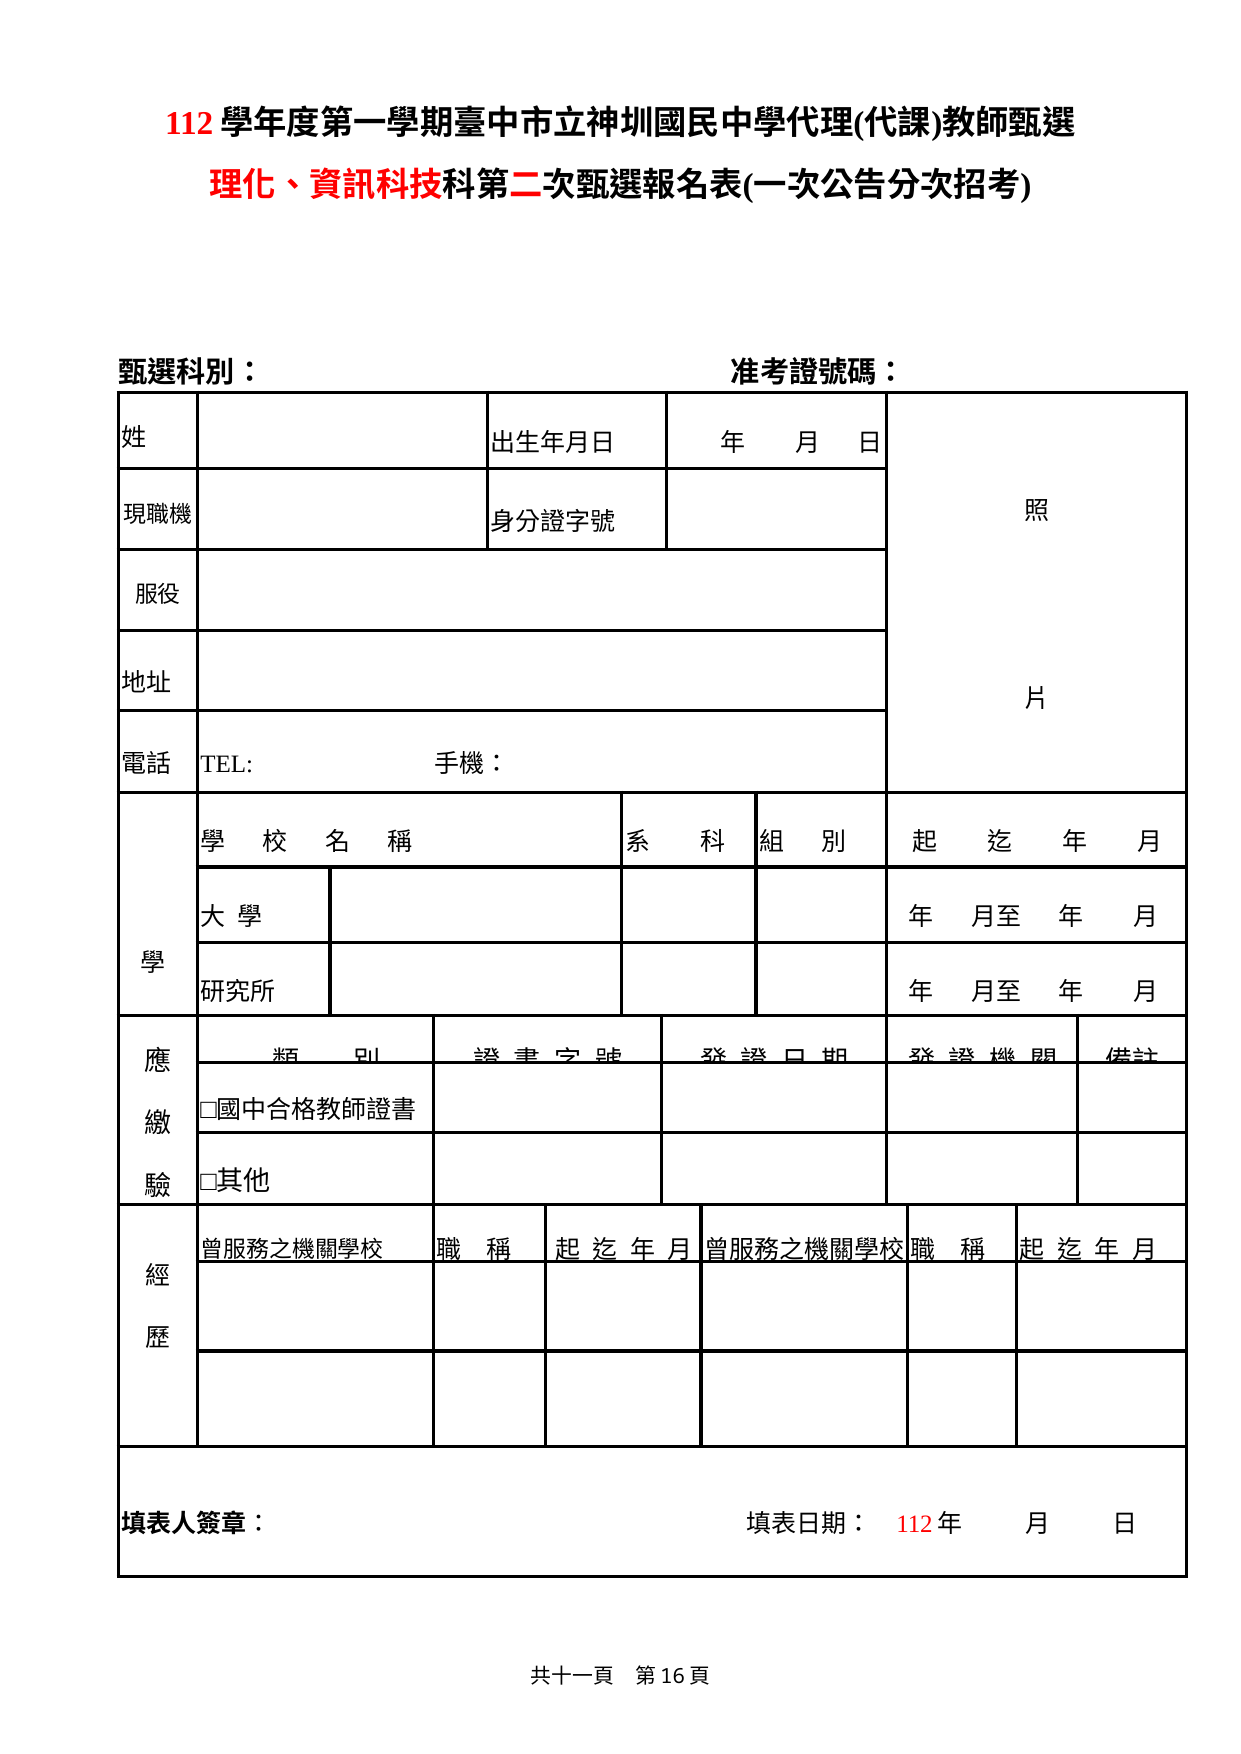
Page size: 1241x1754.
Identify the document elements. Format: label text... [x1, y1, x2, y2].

table_cell 研究所 [199, 944, 328, 1014]
table_cell 填表人簽章： 填表日期： 112年 月 日 [120, 1448, 1185, 1575]
table_cell [547, 1263, 699, 1349]
table_cell 現職機關學校 [120, 470, 196, 548]
table_cell [332, 869, 620, 941]
table_cell 學 校 名 稱 [199, 794, 620, 865]
table_cell 職 稱 [435, 1206, 544, 1260]
table_cell [147, 1578, 1073, 1640]
table_cell 曾服務之機關學校 [199, 1206, 432, 1260]
table_cell 備註 [1079, 1017, 1185, 1061]
table_cell [758, 944, 885, 1014]
table_cell 系 科 [623, 794, 754, 865]
table_cell 經 歷 [120, 1206, 196, 1445]
table_cell [909, 1353, 1015, 1445]
table_cell TEL: 手機： [199, 712, 885, 791]
table_cell [435, 1263, 544, 1349]
table_cell [663, 1064, 885, 1131]
table_header 年 月 日 [668, 394, 885, 467]
text 甄選科別： 准考證號碼： [118, 328, 1122, 391]
table_header 姓 名 [120, 394, 196, 467]
table_cell [703, 1353, 906, 1445]
table_cell □其他 [199, 1134, 432, 1203]
table_header 照 片 [888, 394, 1185, 791]
table_cell [1018, 1353, 1185, 1445]
table_cell 發 證 日 期 [663, 1017, 885, 1061]
table_cell [199, 1263, 432, 1349]
table_cell [332, 944, 620, 1014]
table_cell [888, 1064, 1076, 1131]
table_cell [1079, 1134, 1185, 1203]
table_cell [703, 1263, 906, 1349]
table_cell 年 月至 年 月 [888, 944, 1185, 1014]
table_cell [199, 632, 885, 708]
table_header [199, 394, 486, 467]
table_cell 年 月至 年 月 [888, 869, 1185, 941]
table_cell [547, 1353, 699, 1445]
table_cell 身分證字號 [489, 470, 665, 548]
table_cell 起 迄 年 月 [888, 794, 1185, 865]
table_cell [888, 1134, 1076, 1203]
table_cell 組 別 [758, 794, 885, 865]
table_cell 服役 情形 [120, 551, 196, 629]
table_cell □國中合格教師證書 [199, 1064, 432, 1131]
table_cell 電話 [120, 712, 196, 791]
table_cell [909, 1263, 1015, 1349]
table_cell 應 繳 驗 證 件 [120, 1017, 196, 1203]
table_cell 曾服務之機關學校 [703, 1206, 906, 1260]
table_cell [623, 869, 754, 941]
table_cell [623, 944, 754, 1014]
table_cell [1018, 1263, 1185, 1349]
table_cell 證 書 字 號 [435, 1017, 660, 1061]
table_cell [758, 869, 885, 941]
table_cell [199, 1353, 432, 1445]
table_cell 類 別 [199, 1017, 432, 1061]
table_cell [668, 470, 885, 548]
table_cell [663, 1134, 885, 1203]
table_cell 發 證 機 關 [888, 1017, 1076, 1061]
table_cell [435, 1064, 660, 1131]
table_cell [435, 1134, 660, 1203]
table_cell 起 迄 年 月 [547, 1206, 699, 1260]
table_cell [1073, 1578, 1078, 1640]
table_cell [199, 470, 486, 548]
table_cell 學 歷 [120, 794, 196, 1014]
table_cell 地址 [120, 632, 196, 708]
text 112學年度第一學期臺中市立神圳國民中學代理(代課)教師甄選 [118, 78, 1122, 141]
table_header 出生年月日 [489, 394, 665, 467]
table_cell 起 迄 年 月 [1018, 1206, 1185, 1260]
table_cell 大 學 [199, 869, 328, 941]
table_cell □免役 □役畢 □服役中 [199, 551, 885, 629]
table_cell [1078, 1578, 1187, 1640]
table_cell [1079, 1064, 1185, 1131]
table_cell [435, 1353, 544, 1445]
table_cell 職 稱 [909, 1206, 1015, 1260]
table_cell [118, 1578, 147, 1640]
text 理化、資訊科技科第二次甄選報名表(一次公告分次招考) [118, 141, 1122, 203]
